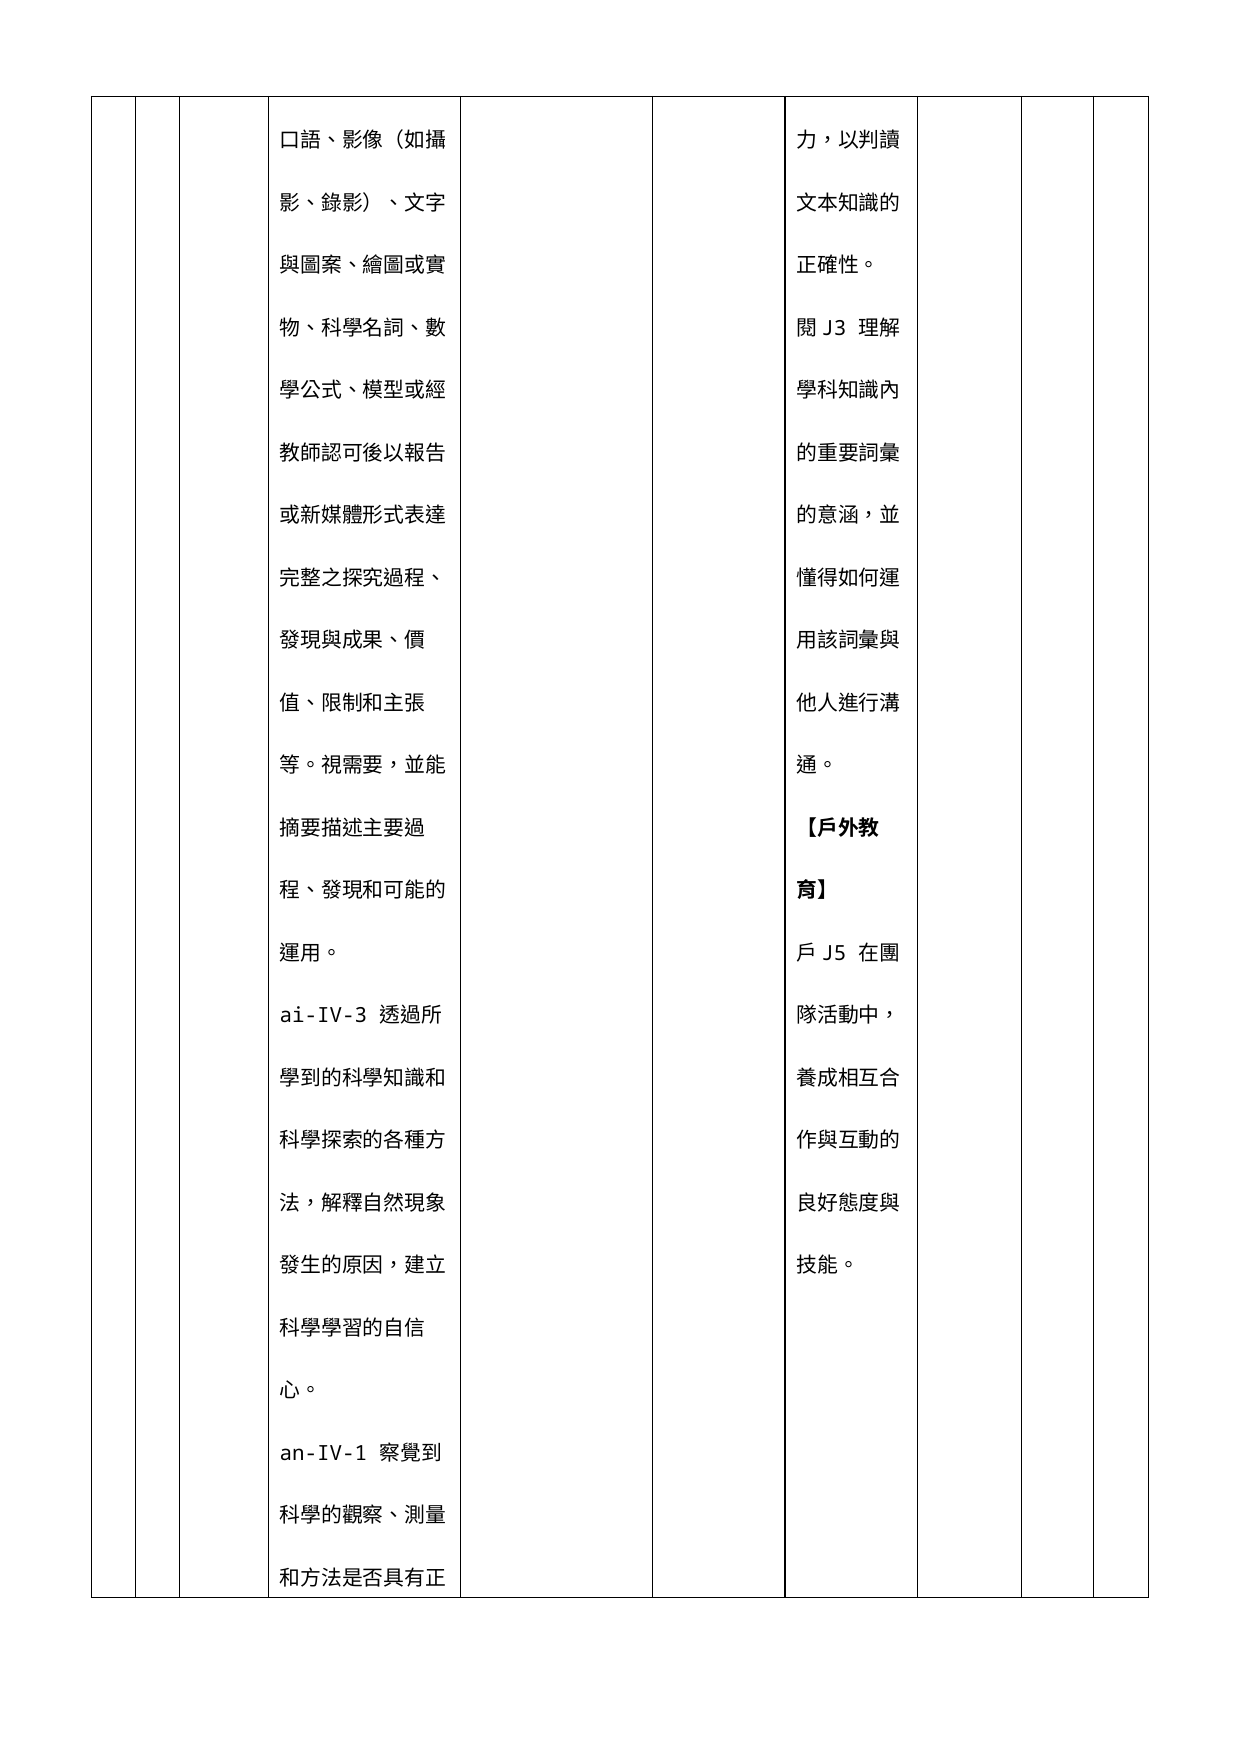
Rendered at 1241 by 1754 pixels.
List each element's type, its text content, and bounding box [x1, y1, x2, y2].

table_cell [1022, 97, 1093, 1597]
table_cell 口語、影像（如攝影、錄影）、文字與圖案、繪圖或實物、科學名詞、數學公式、模型或經教師認可後以報告或新媒體形式表達完整之探究過程、發現與成果、價值、限制和主張等。視需要，並能摘要描述主要過程、發現和可能的運用。 ai-IV-3 透過所學到的科學知識和科學探索的各種方法，解釋自然現象發生的原因，建立科學學習的自信心。 an-IV-1 察覺到科學的觀察、測量和方法是否具有正 [269, 97, 460, 1597]
table_cell [92, 97, 135, 1597]
table_cell [180, 97, 268, 1597]
table_cell [918, 97, 1021, 1597]
table_cell [653, 97, 784, 1597]
table_cell [461, 97, 652, 1597]
table_cell [136, 97, 179, 1597]
table_cell [1094, 97, 1148, 1597]
table_cell 力，以判讀文本知識的正確性。 閱J3 理解學科知識內的重要詞彙的意涵，並懂得如何運用該詞彙與他人進行溝通。 【戶外教育】 戶J5 在團隊活動中，養成相互合作與互動的良好態度與技能。 [786, 97, 917, 1597]
